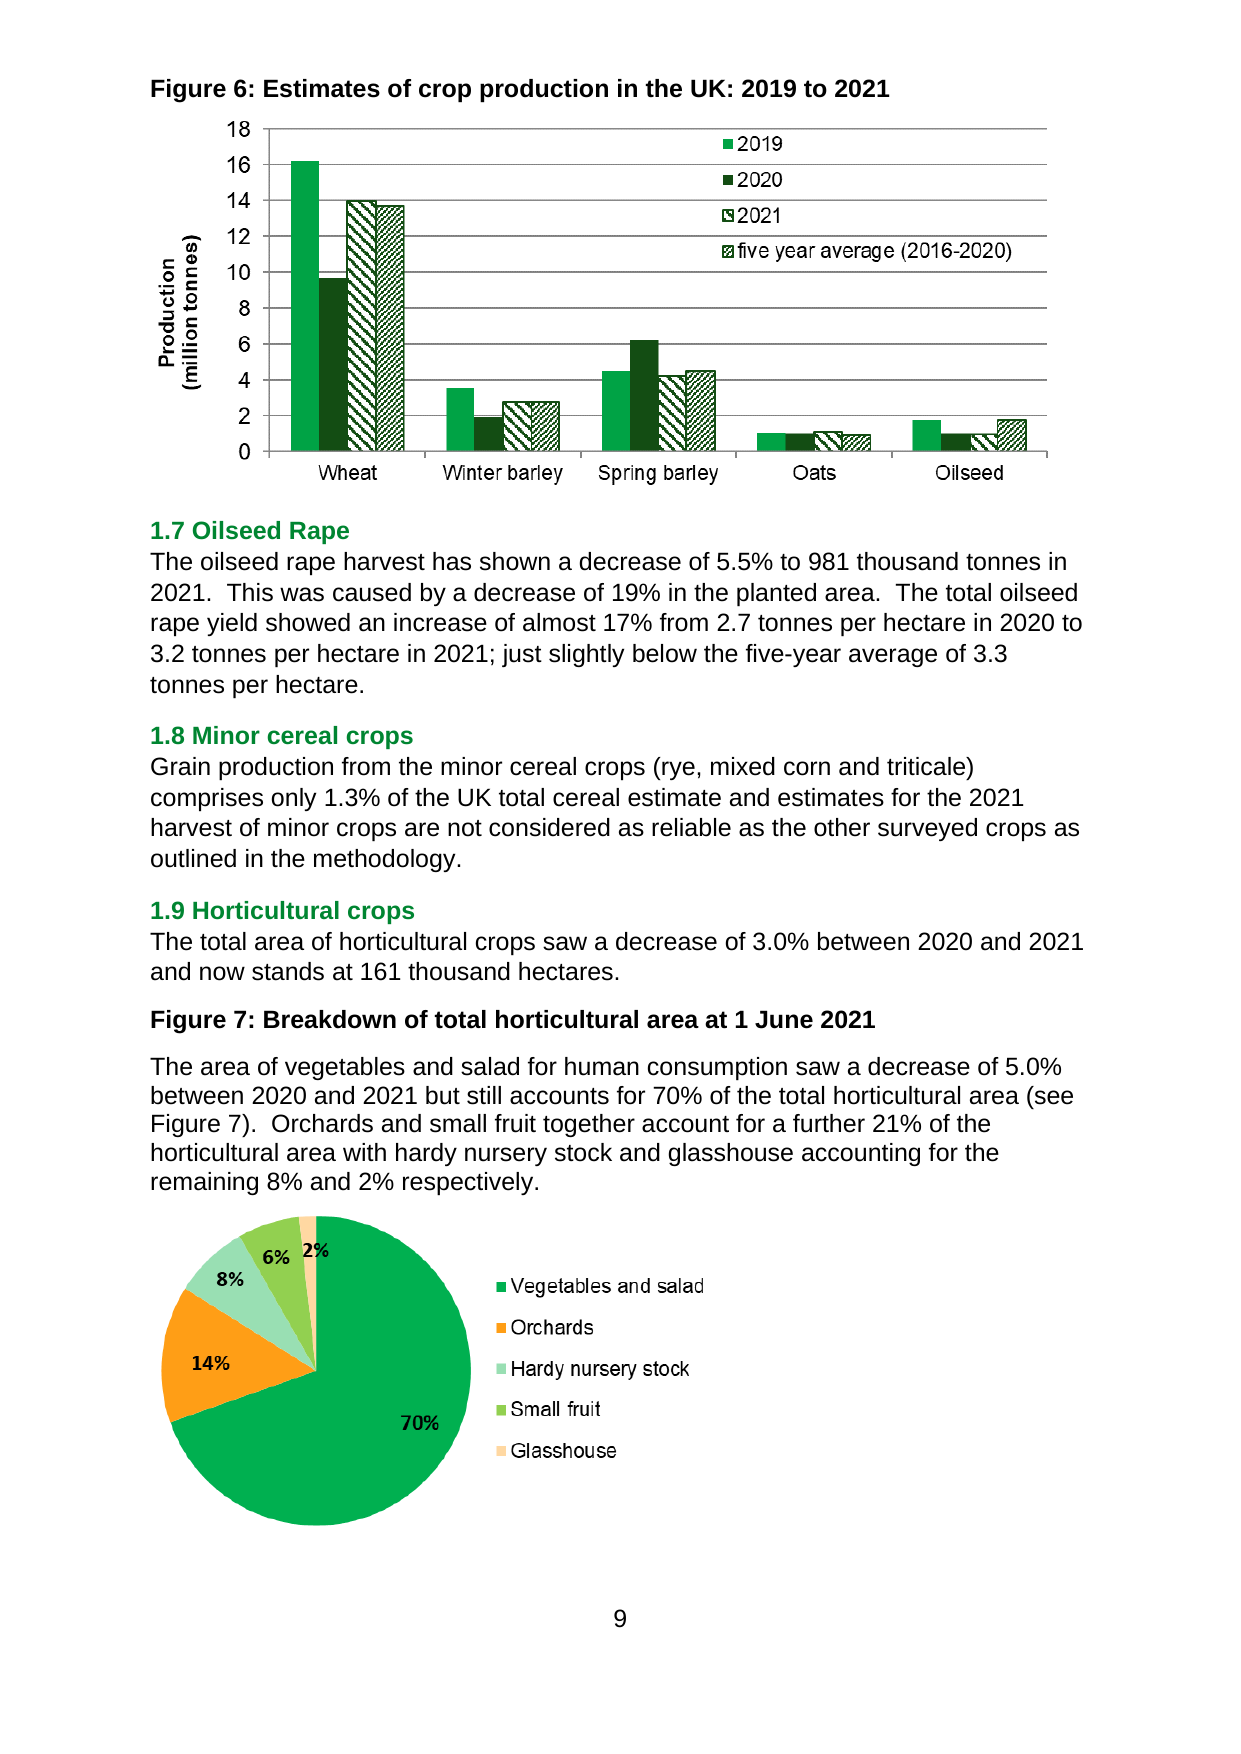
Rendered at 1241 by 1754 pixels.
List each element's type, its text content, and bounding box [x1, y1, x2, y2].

subtitle Figure 6: Estimates of crop production in the UK: 2019 to 2021 [150, 74, 1090, 102]
text The total area of horticultural crops saw a decrease of 3.0% between 2020 and 2021 and now stands at 161 thousand hectares. [150, 926, 1090, 986]
subtitle 1.8 Minor cereal crops [150, 721, 1090, 750]
text The oilseed rape harvest has shown a decrease of 5.5% to 981 thousand tonnes in 2021. This was caused by a decrease of 19% in the planted area. The total oilseed rape yield showed an increase of almost 17% from 2.7 tonnes per hectare in 2020 to 3.2 tonnes per hectare in 2021; just slightly below the five-year average of 3.3 tonnes per hectare. [150, 547, 1090, 698]
text Figure 7: Breakdown of total horticultural area at 1 June 2021 [150, 1004, 1090, 1033]
text The area of vegetables and salad for human consumption saw a decrease of 5.0% between 2020 and 2021 but still accounts for 70% of the total horticultural area (see Figure 7). Orchards and small fruit together account for a further 21% of the horticultural area with hardy nursery stock and glasshouse accounting for the remaining 8% and 2% respectively. [150, 1052, 1090, 1196]
subtitle 1.9 Horticultural crops [150, 896, 1090, 924]
text Grain production from the minor cereal crops (rye, mixed corn and triticale) comprises only 1.3% of the UK total cereal estimate and estimates for the 2021 harvest of minor crops are not considered as reliable as the other surveyed crops as outlined in the methodology. [150, 752, 1090, 873]
subtitle 1.7 Oilseed Rape [150, 516, 1090, 545]
